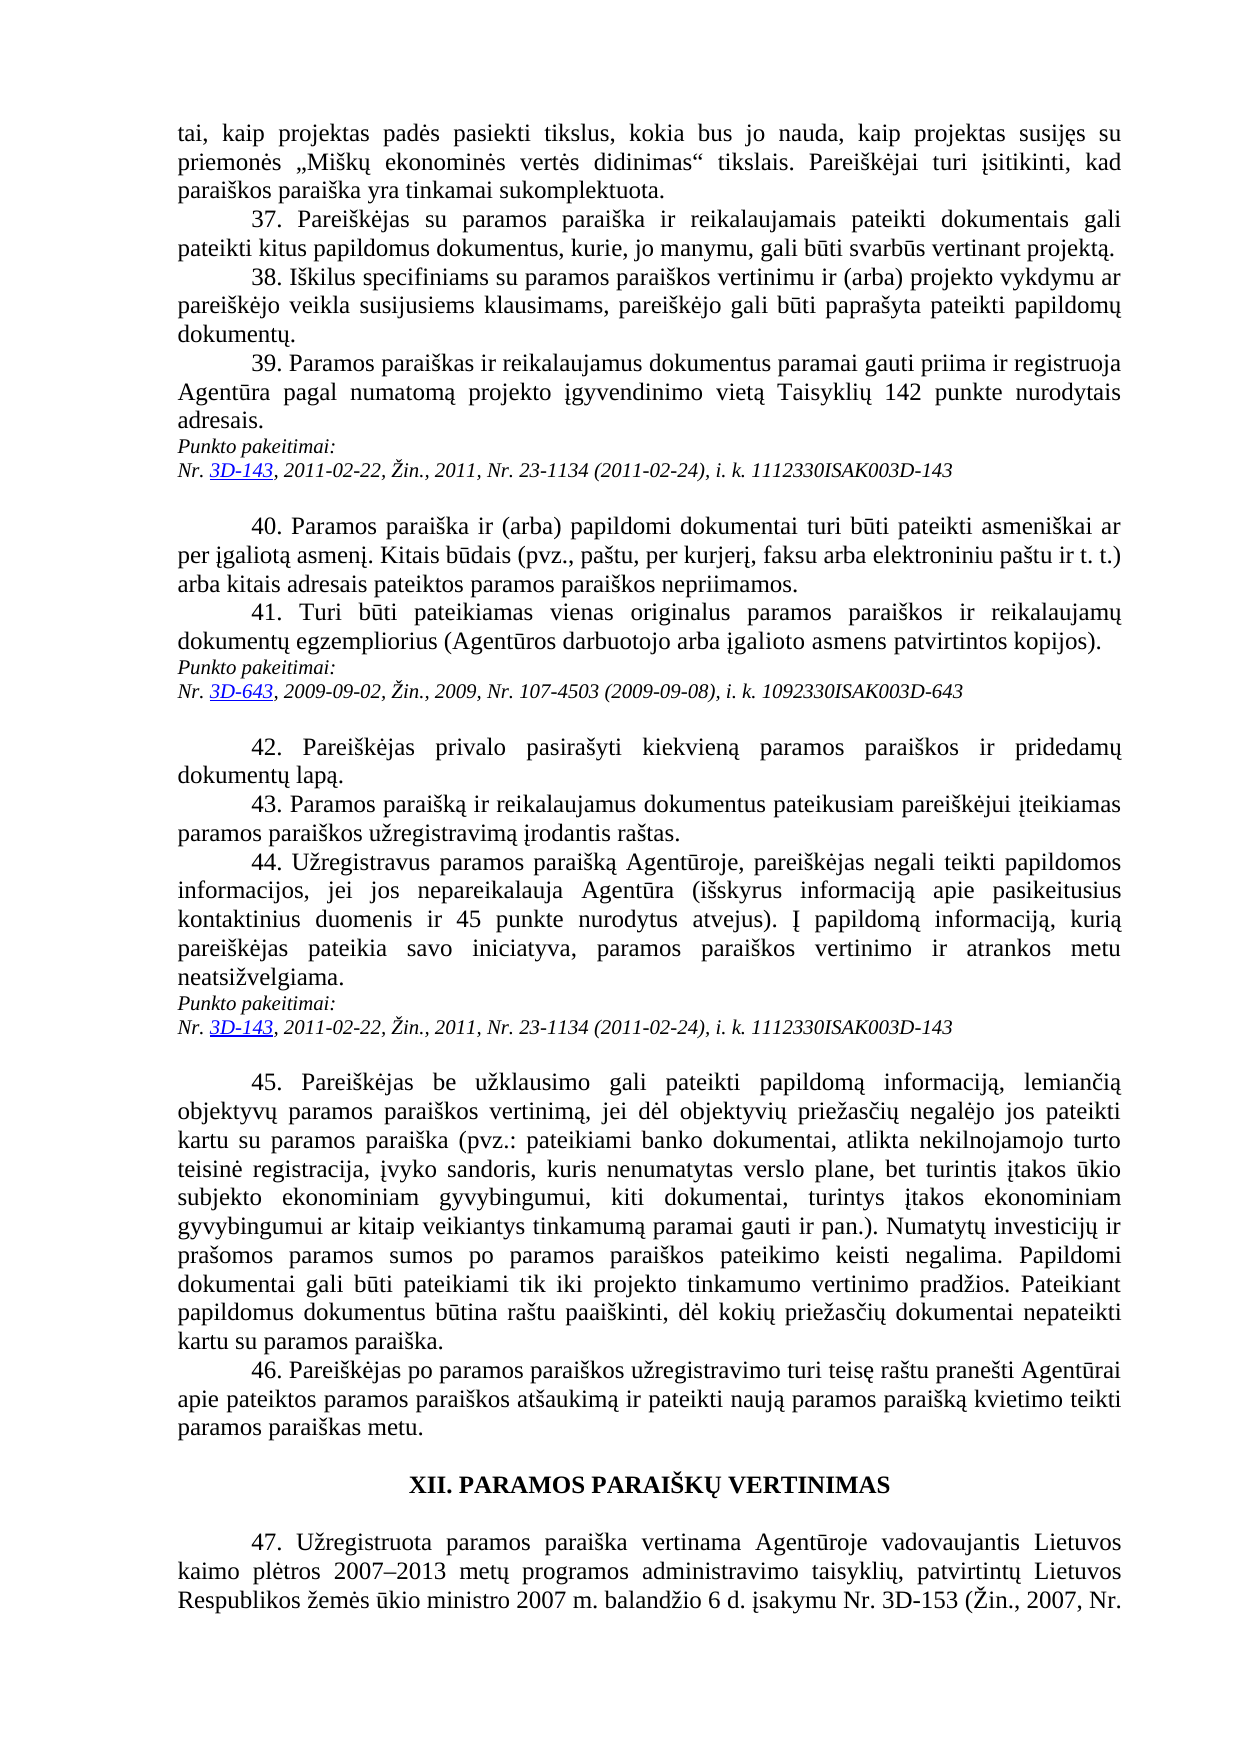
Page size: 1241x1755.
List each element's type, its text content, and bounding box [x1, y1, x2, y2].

text Punkto pakeitimai: [177, 991, 1122, 1015]
text 44. Užregistravus paramos paraišką Agentūroje, pareiškėjas negali teikti papildomos informacijos, jei jos nepareikalauja Agentūra (išskyrus informaciją apie pasikeitusius kontaktinius duomenis ir 45 punkte nurodytus atvejus). Į papildomą informaciją, kurią pareiškėjas pateikia savo iniciatyva, paramos paraiškos vertinimo ir atrankos metu neatsižvelgiama. [177, 847, 1122, 991]
text Nr. 3D-143, 2011-02-22, Žin., 2011, Nr. 23-1134 (2011-02-24), i. k. 1112330ISAK003D-143 [177, 1015, 1122, 1039]
text 43. Paramos paraišką ir reikalaujamus dokumentus pateikusiam pareiškėjui įteikiamas paramos paraiškos užregistravimą įrodantis raštas. [177, 789, 1122, 847]
text Punkto pakeitimai: [177, 655, 1122, 679]
text 42. Pareiškėjas privalo pasirašyti kiekvieną paramos paraiškos ir pridedamų dokumentų lapą. [177, 732, 1122, 789]
text tai, kaip projektas padės pasiekti tikslus, kokia bus jo nauda, kaip projektas susijęs su priemonės „Miškų ekonominės vertės didinimas“ tikslais. Pareiškėjai turi įsitikinti, kad paraiškos paraiška yra tinkamai sukomplektuota. [177, 118, 1122, 204]
text 38. Iškilus specifiniams su paramos paraiškos vertinimu ir (arba) projekto vykdymu ar pareiškėjo veikla susijusiems klausimams, pareiškėjo gali būti paprašyta pateikti papildomų dokumentų. [177, 262, 1122, 348]
text 39. Paramos paraiškas ir reikalaujamus dokumentus paramai gauti priima ir registruoja Agentūra pagal numatomą projekto įgyvendinimo vietą Taisyklių 142 punkte nurodytais adresais. [177, 348, 1122, 434]
text XII. PARAMOS PARAIŠKŲ VERTINIMAS [177, 1470, 1122, 1499]
text Nr. 3D-143, 2011-02-22, Žin., 2011, Nr. 23-1134 (2011-02-24), i. k. 1112330ISAK003D-143 [177, 458, 1122, 482]
text 46. Pareiškėjas po paramos paraiškos užregistravimo turi teisę raštu pranešti Agentūrai apie pateiktos paramos paraiškos atšaukimą ir pateikti naują paramos paraišką kvietimo teikti paramos paraiškas metu. [177, 1355, 1122, 1441]
text 47. Užregistruota paramos paraiška vertinama Agentūroje vadovaujantis Lietuvos kaimo plėtros 2007–2013 metų programos administravimo taisyklių, patvirtintų Lietuvos Respublikos žemės ūkio ministro 2007 m. balandžio 6 d. įsakymu Nr. 3D-153 (Žin., 2007, Nr. [177, 1527, 1122, 1614]
text 37. Pareiškėjas su paramos paraiška ir reikalaujamais pateikti dokumentais gali pateikti kitus papildomus dokumentus, kurie, jo manymu, gali būti svarbūs vertinant projektą. [177, 204, 1122, 262]
text Punkto pakeitimai: [177, 434, 1122, 458]
text Nr. 3D-643, 2009-09-02, Žin., 2009, Nr. 107-4503 (2009-09-08), i. k. 1092330ISAK003D-643 [177, 679, 1122, 703]
text 45. Pareiškėjas be užklausimo gali pateikti papildomą informaciją, lemiančią objektyvų paramos paraiškos vertinimą, jei dėl objektyvių priežasčių negalėjo jos pateikti kartu su paramos paraiška (pvz.: pateikiami banko dokumentai, atlikta nekilnojamojo turto teisinė registracija, įvyko sandoris, kuris nenumatytas verslo plane, bet turintis įtakos ūkio subjekto ekonominiam gyvybingumui, kiti dokumentai, turintys įtakos ekonominiam gyvybingumui ar kitaip veikiantys tinkamumą paramai gauti ir pan.). Numatytų investicijų ir prašomos paramos sumos po paramos paraiškos pateikimo keisti negalima. Papildomi dokumentai gali būti pateikiami tik iki projekto tinkamumo vertinimo pradžios. Pateikiant papildomus dokumentus būtina raštu paaiškinti, dėl kokių priežasčių dokumentai nepateikti kartu su paramos paraiška. [177, 1067, 1122, 1355]
text 40. Paramos paraiška ir (arba) papildomi dokumentai turi būti pateikti asmeniškai ar per įgaliotą asmenį. Kitais būdais (pvz., paštu, per kurjerį, faksu arba elektroniniu paštu ir t. t.) arba kitais adresais pateiktos paramos paraiškos nepriimamos. [177, 511, 1122, 597]
text 41. Turi būti pateikiamas vienas originalus paramos paraiškos ir reikalaujamų dokumentų egzempliorius (Agentūros darbuotojo arba įgalioto asmens patvirtintos kopijos). [177, 597, 1122, 655]
